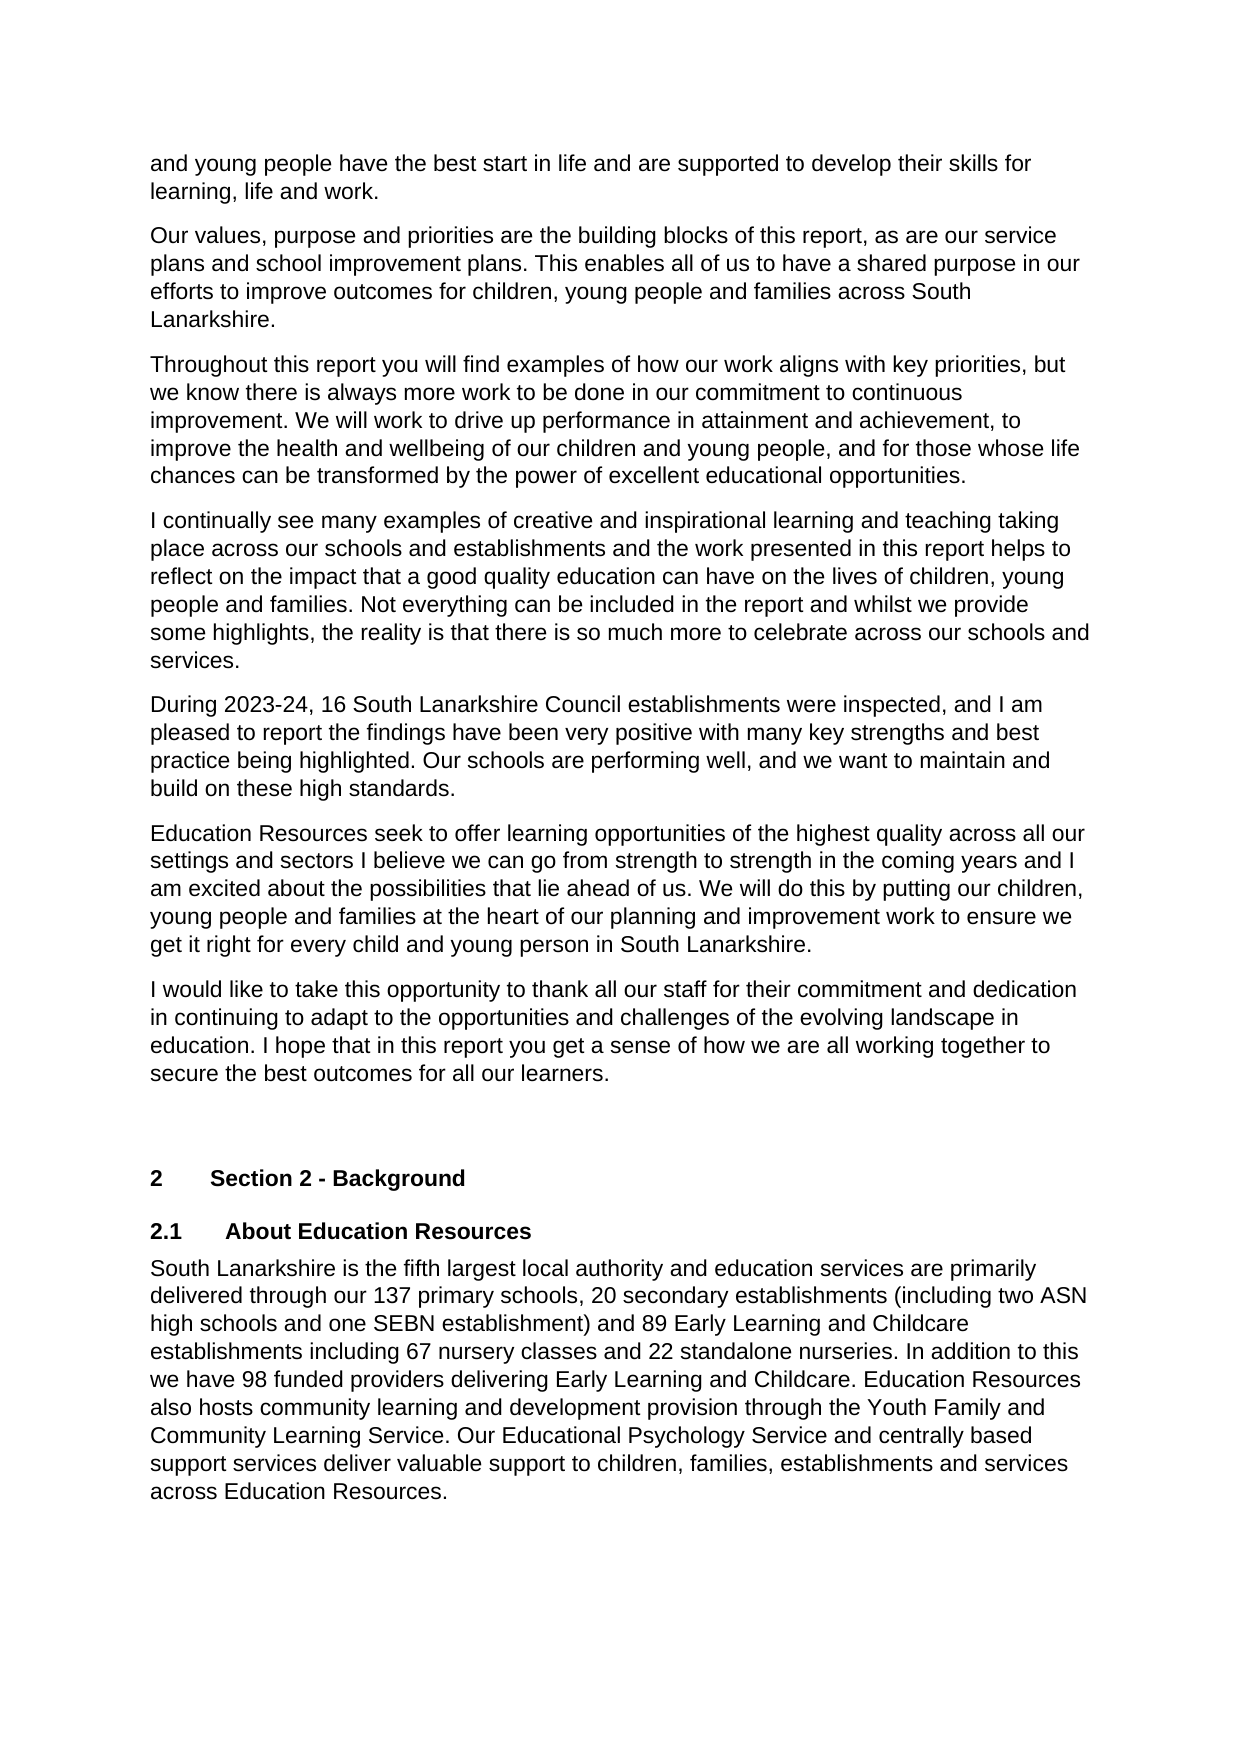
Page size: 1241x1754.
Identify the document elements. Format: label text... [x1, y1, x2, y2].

text South Lanarkshire is the fifth largest local authority and education services are primarily delivered through our 137 primary schools, 20 secondary establishments (including two ASN high schools and one SEBN establishment) and 89 Early Learning and Childcare establishments including 67 nursery classes and 22 standalone nurseries. In addition to this we have 98 funded providers delivering Early Learning and Childcare. Education Resources also hosts community learning and development provision through the Youth Family and Community Learning Service. Our Educational Psychology Service and centrally based support services deliver valuable support to children, families, establishments and services across Education Resources. [150, 1254, 1090, 1504]
text I would like to take this opportunity to thank all our staff for their commitment and dedication in continuing to adapt to the opportunities and challenges of the evolving landscape in education. I hope that in this report you get a sense of how we are all working together to secure the best outcomes for all our learners. [150, 976, 1090, 1086]
text and young people have the best start in life and are supported to develop their skills for learning, life and work. [150, 150, 1090, 204]
text I continually see many examples of creative and inspirational learning and teaching taking place across our schools and establishments and the work presented in this report helps to reflect on the impact that a good quality education can have on the lives of children, young people and families. Not everything can be included in the report and whilst we provide some highlights, the reality is that there is so much more to celebrate across our schools and services. [150, 507, 1090, 673]
subtitle About Education Resources [150, 1218, 1090, 1245]
text Throughout this report you will find examples of how our work aligns with key priorities, but we know there is always more work to be done in our commitment to continuous improvement. We will work to drive up performance in attainment and achievement, to improve the health and wellbeing of our children and young people, and for those whose life chances can be transformed by the power of excellent educational opportunities. [150, 351, 1090, 489]
text Our values, purpose and priorities are the building blocks of this report, as are our service plans and school improvement plans. This enables all of us to have a shared purpose in our efforts to improve outcomes for children, young people and families across South Lanarkshire. [150, 222, 1090, 333]
text Education Resources seek to offer learning opportunities of the highest quality across all our settings and sectors I believe we can go from strength to strength in the coming years and I am excited about the possibilities that lie ahead of us. We will do this by putting our children, young people and families at the heart of our planning and improvement work to ensure we get it right for every child and young person in South Lanarkshire. [150, 819, 1090, 958]
text During 2023-24, 16 South Lanarkshire Council establishments were inspected, and I am pleased to report the findings have been very positive with many key strengths and best practice being highlighted. Our schools are performing well, and we want to maintain and build on these high standards. [150, 691, 1090, 801]
subtitle Section 2 - Background [150, 1165, 1090, 1192]
